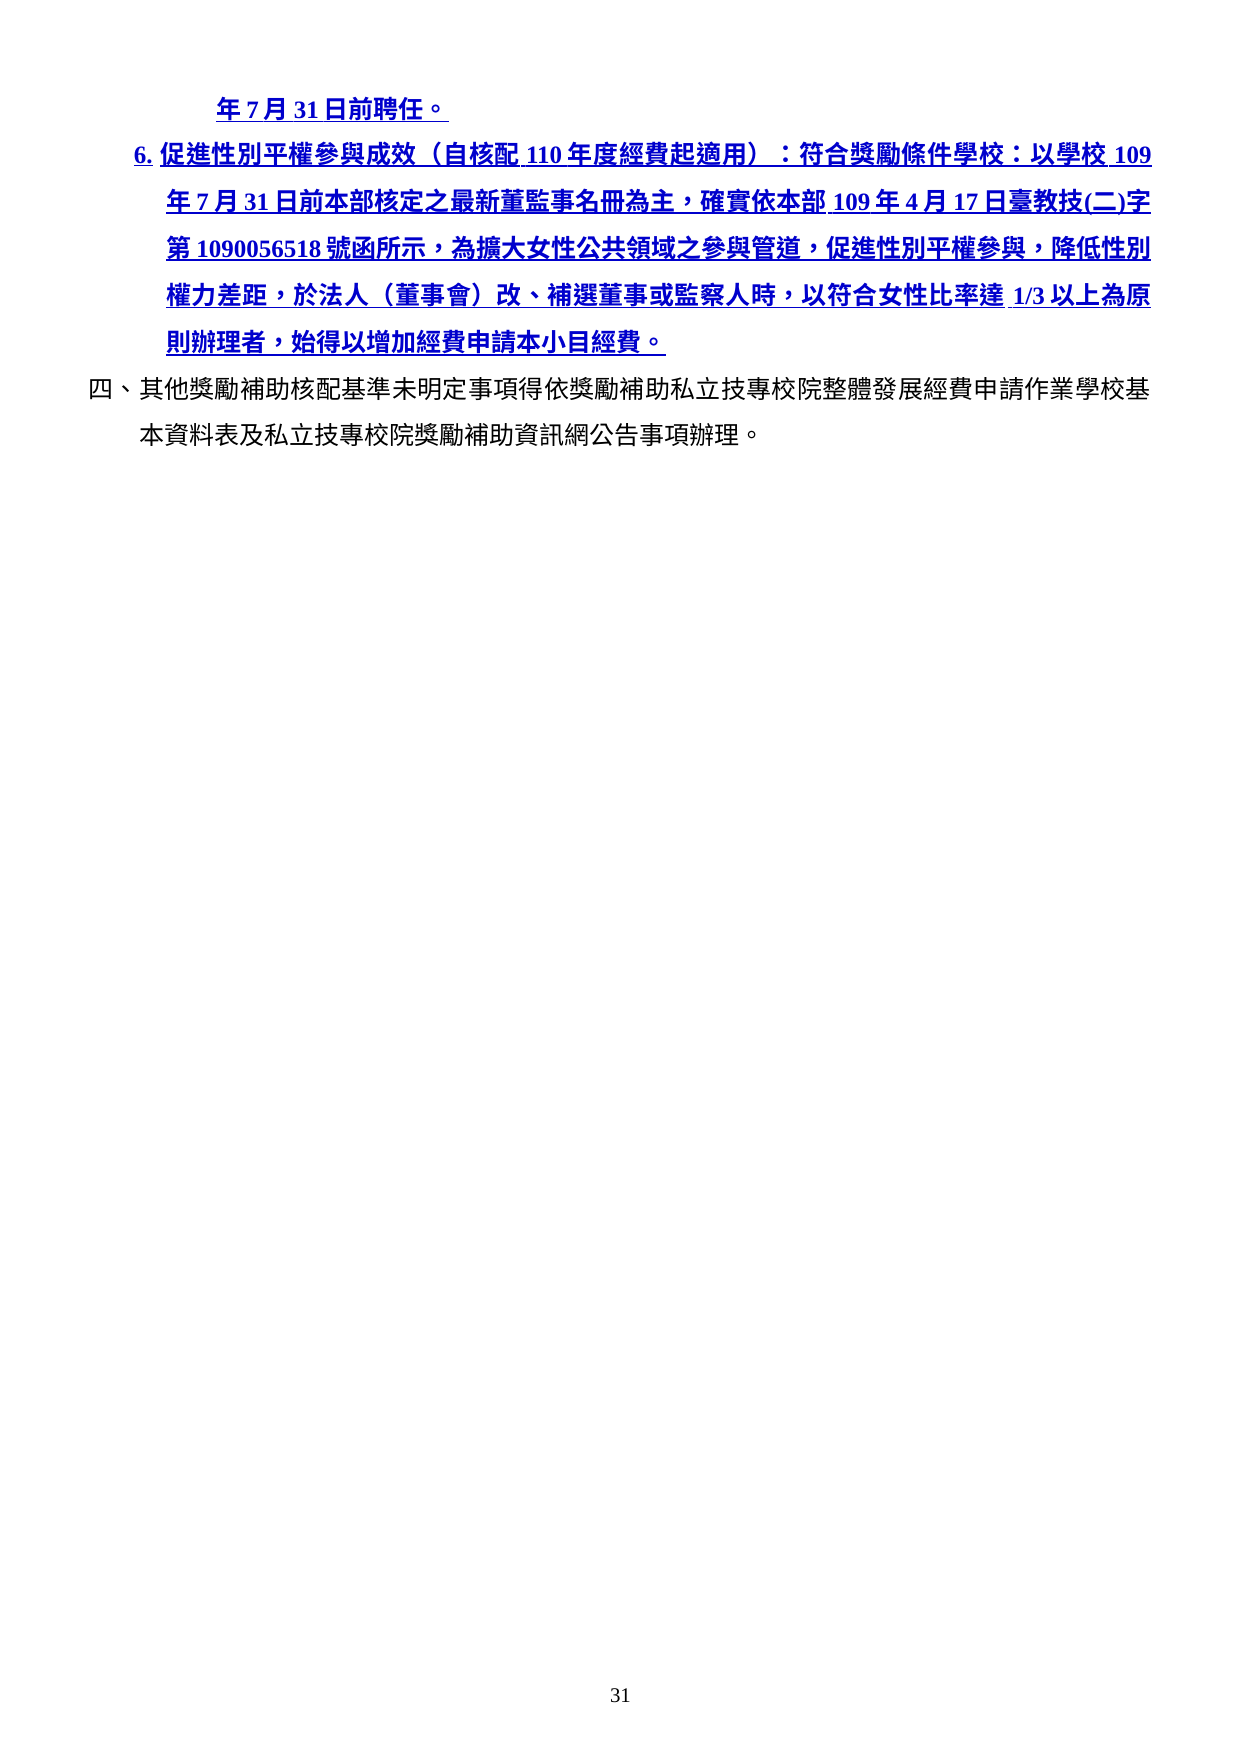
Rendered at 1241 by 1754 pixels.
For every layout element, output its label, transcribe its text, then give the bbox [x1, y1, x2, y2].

table_cell [153, 90, 205, 134]
list 其他獎勵補助核配基準未明定事項得依獎勵補助私立技專校院整體發展經費申請作業學校基本資料表及私立技專校院獎勵補助資訊網公告事項辦理。 [89, 370, 1152, 452]
text 6. 促進性別平權參與成效（自核配110年度經費起適用）：符合獎勵條件學校：以學校109年7月31日前本部核定之最新董監事名冊為主，確實依本部109年4月17日臺教技(二)字第1090056518號函所示，為擴大女性公共領域之參與管道，促進性別平權參與，降低性別權力差距，於法人（董事會）改、補選董事或監察人時，以符合女性比率達1/3以上為原則辦理者，始得以增加經費申請本小目經費。 [134, 134, 1152, 359]
table_cell 年7月31日前聘任。 [205, 90, 1151, 134]
